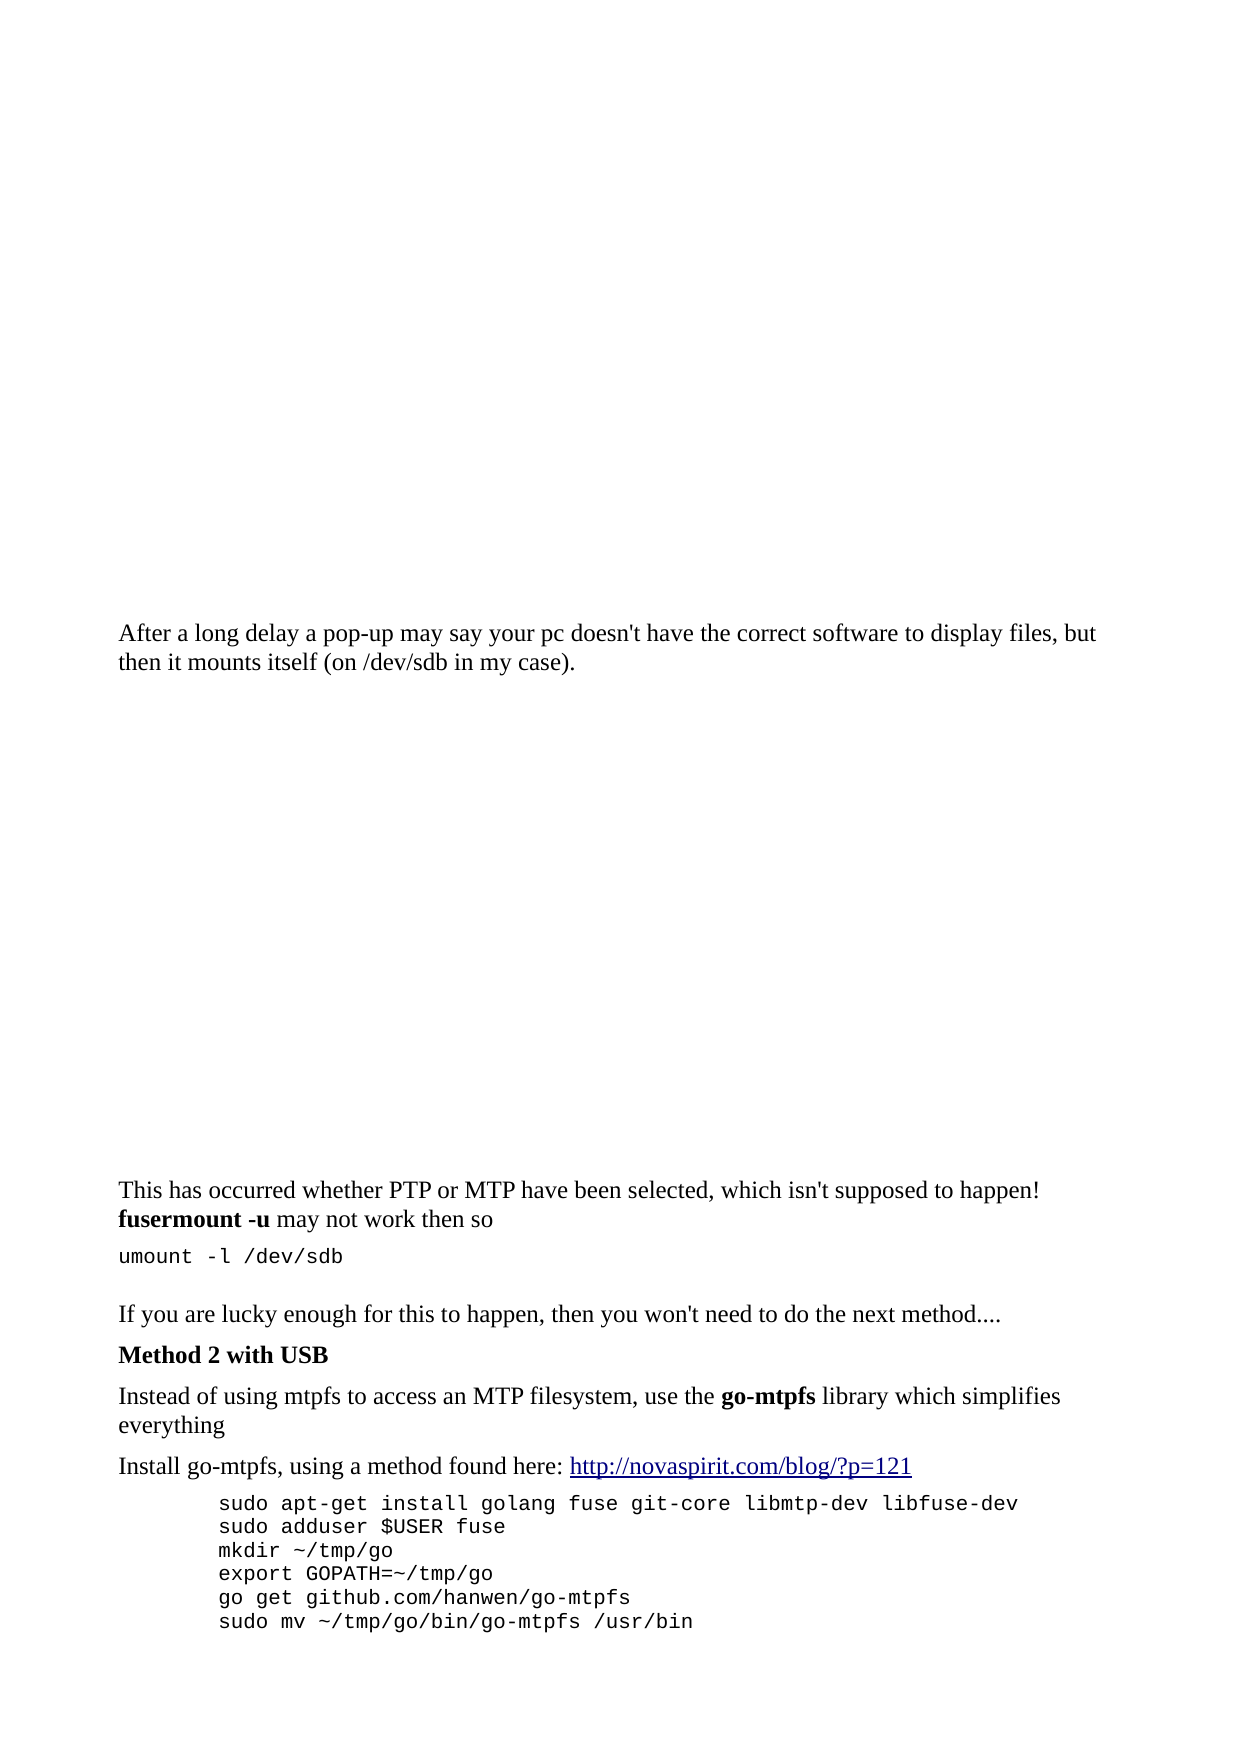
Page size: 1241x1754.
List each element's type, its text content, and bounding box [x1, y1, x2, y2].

text Instead of using mtpfs to access an MTP filesystem, use the go-mtpfs library which simplifies everything [118, 1381, 1122, 1439]
text umount -l /dev/sdb [118, 1246, 1122, 1269]
text Method 2 with USB [118, 1340, 1122, 1369]
text sudo apt-get install golang fuse git-core libmtp-dev libfuse-dev [118, 1492, 1122, 1516]
text After a long delay a pop-up may say your pc doesn't have the correct software to display files, but then it mounts itself (on /dev/sdb in my case). This has occurred whether PTP or MTP have been selected, which isn't supposed to happen! fusermount -u may not work then so [118, 118, 1122, 1233]
text sudo mv ~/tmp/go/bin/go-mtpfs /usr/bin [118, 1611, 1122, 1634]
text export GOPATH=~/tmp/go [118, 1563, 1122, 1587]
text Install go-mtpfs, using a method found here: http://novaspirit.com/blog/?p=121 [118, 1451, 1122, 1480]
text mkdir ~/tmp/go [118, 1540, 1122, 1563]
text If you are lucky enough for this to happen, then you won't need to do the next method.... [118, 1299, 1122, 1327]
text go get github.com/hanwen/go-mtpfs [118, 1587, 1122, 1611]
text sudo adduser $USER fuse [118, 1516, 1122, 1540]
